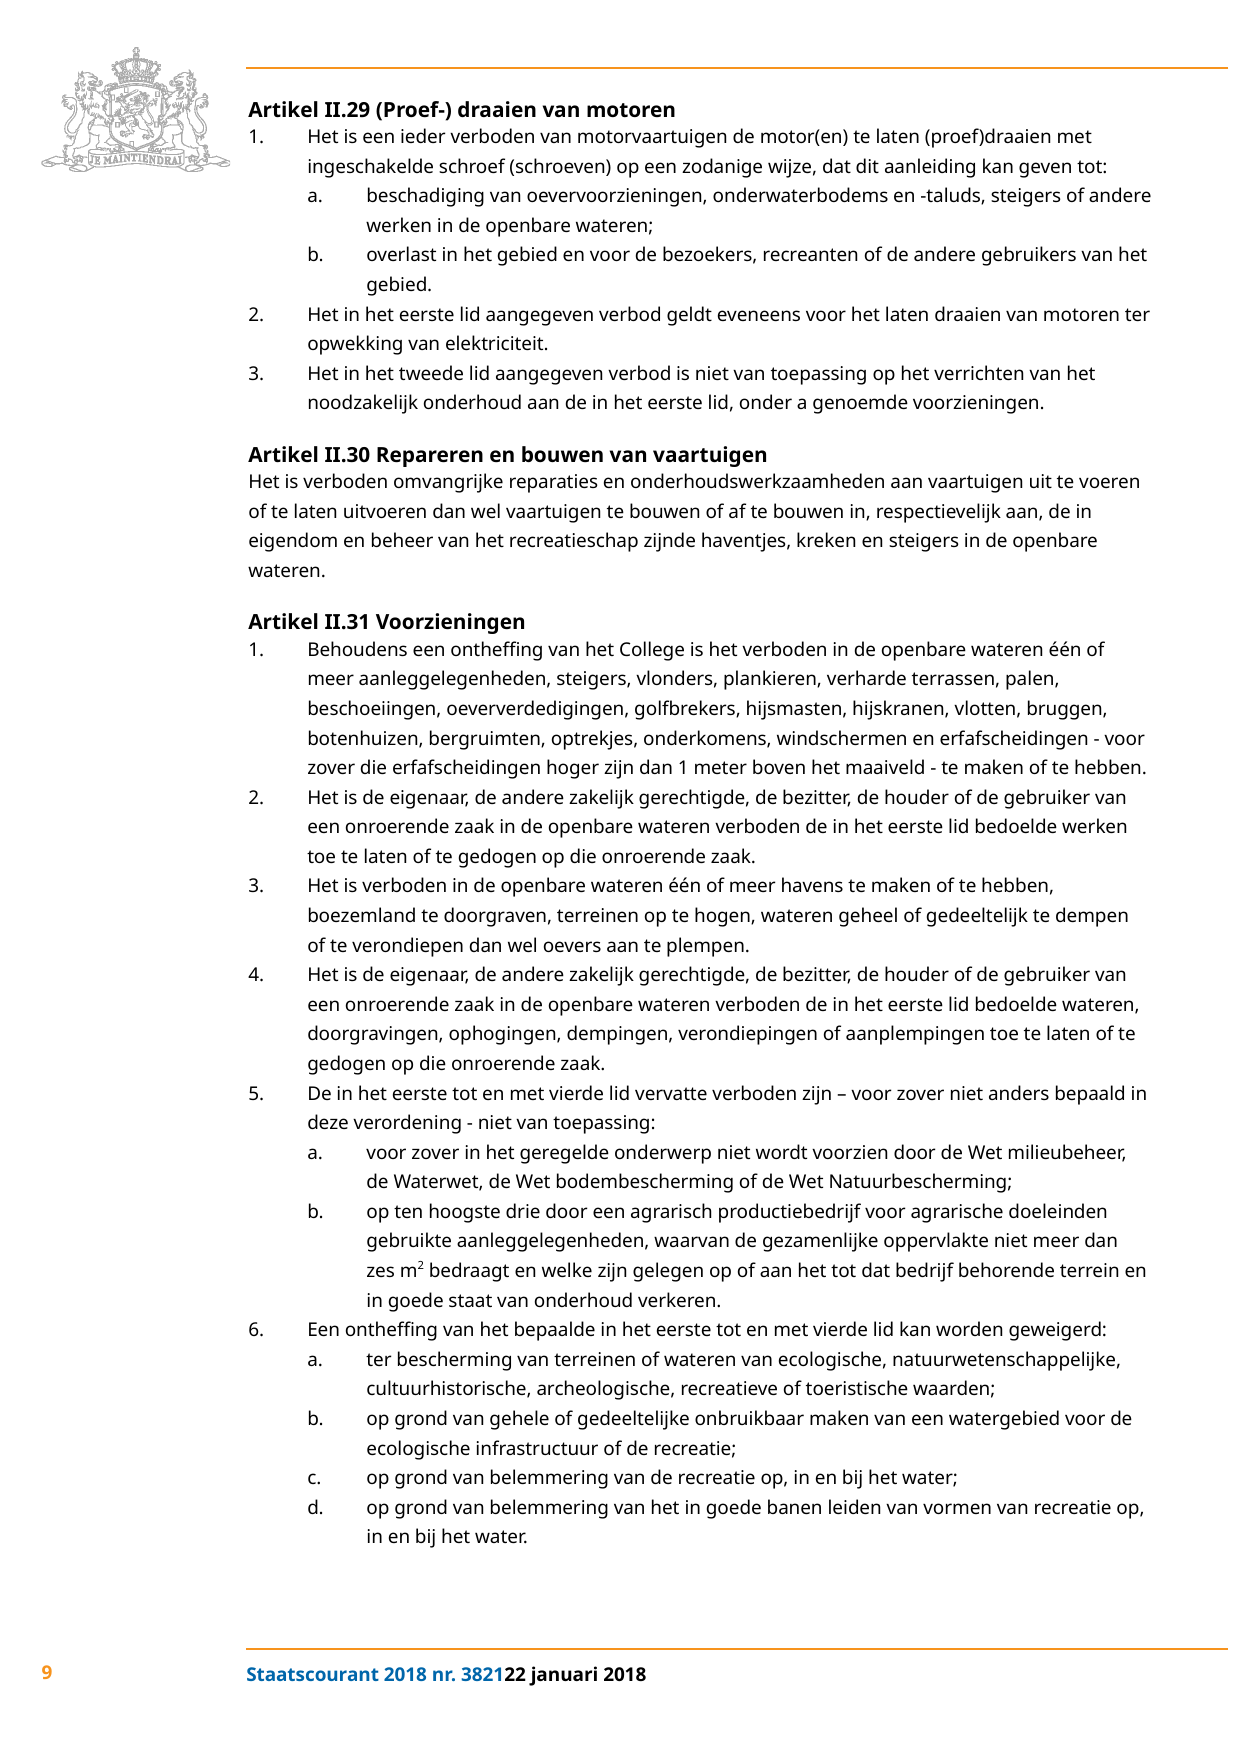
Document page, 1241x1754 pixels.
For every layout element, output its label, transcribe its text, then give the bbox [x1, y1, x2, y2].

text Artikel II.29 (Proef-) draaien van motoren [248, 95, 1152, 123]
list Het is de eigenaar, de andere zakelijk gerechtigde, de bezitter, de houder of de gebruiker van een onroerende zaak in de openbare wateren verboden de in het eerste lid bedoelde wateren, doorgravingen, ophogingen, dempingen, verondiepingen of aanplempingen toe te laten of te gedogen op die onroerende zaak. [248, 961, 1152, 1076]
list ter bescherming van terreinen of wateren van ecologische, natuurwetenschappelijke, cultuurhistorische, archeologische, recreatieve of toeristische waarden; [307, 1346, 1152, 1401]
list Het is de eigenaar, de andere zakelijk gerechtigde, de bezitter, de houder of de gebruiker van een onroerende zaak in de openbare wateren verboden de in het eerste lid bedoelde werken toe te laten of te gedogen op die onroerende zaak. [248, 784, 1152, 869]
text Het is verboden omvangrijke reparaties en onderhoudswerkzaamheden aan vaartuigen uit te voeren of te laten uitvoeren dan wel vaartuigen te bouwen of af te bouwen in, respectievelijk aan, de in eigendom en beheer van het recreatieschap zijnde haventjes, kreken en steigers in de openbare wateren. [248, 468, 1152, 583]
list Behoudens een ontheffing van het College is het verboden in de openbare wateren één of meer aanleggelegenheden, steigers, vlonders, plankieren, verharde terrassen, palen, beschoeiingen, oeververdedigingen, golfbrekers, hijsmasten, hijskranen, vlotten, bruggen, botenhuizen, bergruimten, optrekjes, onderkomens, windschermen en erfafscheidingen - voor zover die erfafscheidingen hoger zijn dan 1 meter boven het maaiveld - te maken of te hebben. [248, 636, 1152, 780]
list De in het eerste tot en met vierde lid vervatte verboden zijn – voor zover niet anders bepaald in deze verordening - niet van toepassing: [248, 1080, 1152, 1135]
list op ten hoogste drie door een agrarisch productiebedrijf voor agrarische doeleinden gebruikte aanleggelegenheden, waarvan de gezamenlijke oppervlakte niet meer dan zes m2 bedraagt en welke zijn gelegen op of aan het tot dat bedrijf behorende terrein en in goede staat van onderhoud verkeren. [307, 1198, 1152, 1312]
list op grond van belemmering van het in goede banen leiden van vormen van recreatie op, in en bij het water. [307, 1494, 1152, 1549]
picture [41, 47, 231, 172]
list Een ontheffing van het bepaalde in het eerste tot en met vierde lid kan worden geweigerd: [248, 1316, 1152, 1342]
list op grond van belemmering van de recreatie op, in en bij het water; [307, 1464, 1152, 1490]
list Het in het tweede lid aangegeven verbod is niet van toepassing op het verrichten van het noodzakelijk onderhoud aan de in het eerste lid, onder a genoemde voorzieningen. [248, 360, 1152, 415]
text Artikel II.31 Voorzieningen [248, 607, 1152, 636]
list op grond van gehele of gedeeltelijke onbruikbaar maken van een watergebied voor de ecologische infrastructuur of de recreatie; [307, 1405, 1152, 1460]
list voor zover in het geregelde onderwerp niet wordt voorzien door de Wet milieubeheer, de Waterwet, de Wet bodembescherming of de Wet Natuurbescherming; [307, 1139, 1152, 1194]
list beschadiging van oevervoorzieningen, onderwaterbodems en -taluds, steigers of andere werken in de openbare wateren; [307, 182, 1152, 238]
list Het is verboden in de openbare wateren één of meer havens te maken of te hebben, boezemland te doorgraven, terreinen op te hogen, wateren geheel of gedeeltelijk te dempen of te verondiepen dan wel oevers aan te plempen. [248, 873, 1152, 957]
text Artikel II.30 Repareren en bouwen van vaartuigen [248, 440, 1152, 468]
list Het in het eerste lid aangegeven verbod geldt eveneens voor het laten draaien van motoren ter opwekking van elektriciteit. [248, 301, 1152, 356]
list Het is een ieder verboden van motorvaartuigen de motor(en) te laten (proef)draaien met ingeschakelde schroef (schroeven) op een zodanige wijze, dat dit aanleiding kan geven tot: [248, 123, 1152, 178]
list overlast in het gebied en voor de bezoekers, recreanten of de andere gebruikers van het gebied. [307, 242, 1152, 297]
